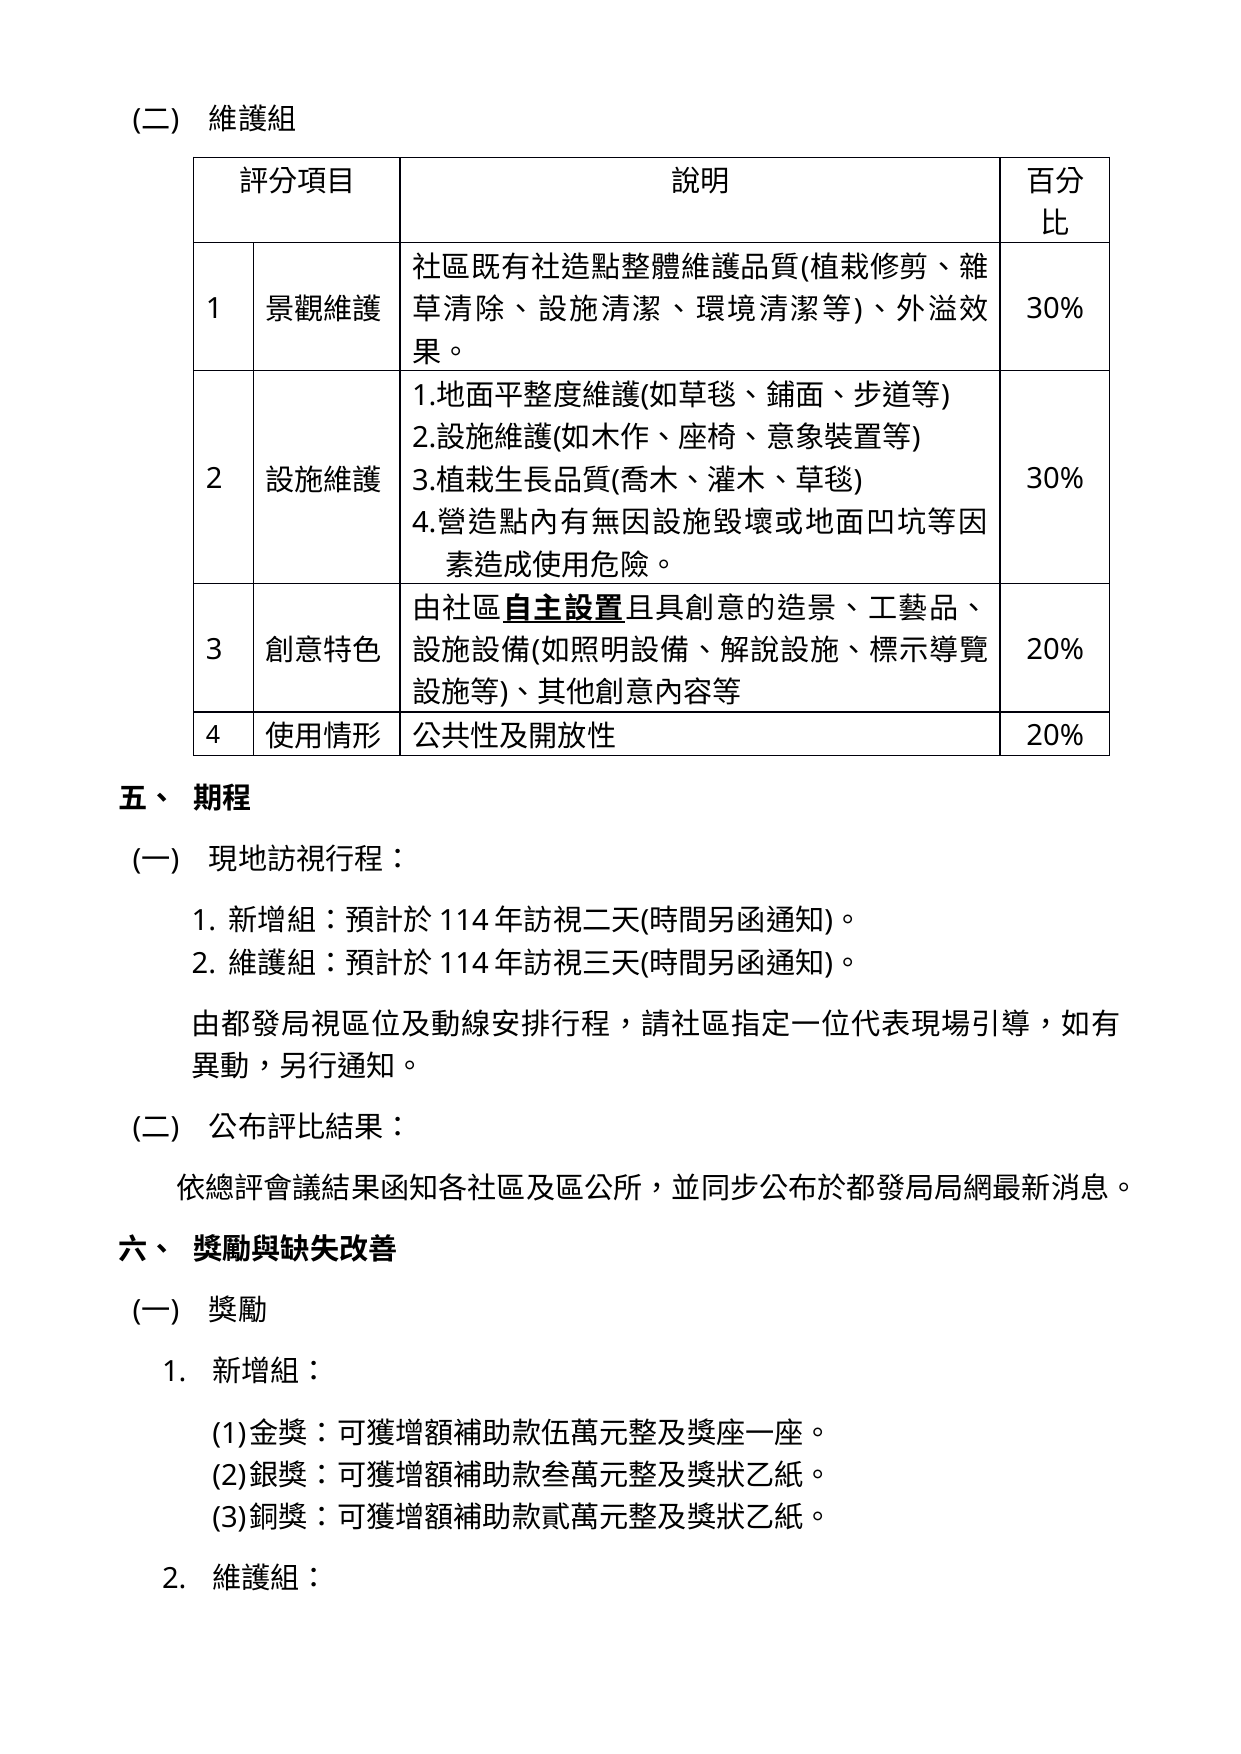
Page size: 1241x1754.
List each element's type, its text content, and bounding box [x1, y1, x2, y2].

list 銅獎：可獲增額補助款貳萬元整及獎狀乙紙。 [212, 1494, 1122, 1536]
list 維護組：預計於114年訪視三天(時間另函通知)。 [191, 939, 1122, 982]
list 獎勵 [132, 1287, 1122, 1329]
table_cell 3 [194, 584, 253, 711]
table_cell 設施維護 [254, 371, 399, 583]
table_cell 由社區自主設置且具創意的造景、工藝品、設施設備(如照明設備、解說設施、標示導覽設施等)、其他創意內容等 [401, 584, 999, 711]
table_header 評分項目 [194, 158, 399, 242]
list 期程 [118, 774, 1122, 817]
table_cell 創意特色 [254, 584, 399, 711]
list 新增組：預計於114年訪視二天(時間另函通知)。 [191, 897, 1122, 939]
table_cell 20% [1001, 713, 1109, 755]
list 銀獎：可獲增額補助款叁萬元整及獎狀乙紙。 [212, 1452, 1122, 1494]
table_cell 公共性及開放性 [401, 713, 999, 755]
table_cell 社區既有社造點整體維護品質(植栽修剪、雜草清除、設施清潔、環境清潔等)、外溢效果。 [401, 243, 999, 370]
table_header 百分比 [1001, 158, 1109, 242]
table_cell 4 [194, 713, 253, 755]
table_cell 2 [194, 371, 253, 583]
table_cell 30% [1001, 243, 1109, 370]
text 依總評會議結果函知各社區及區公所，並同步公布於都發局局網最新消息。 [168, 1165, 1122, 1207]
table_cell 使用情形 [254, 713, 399, 755]
list 獎勵與缺失改善 [118, 1226, 1122, 1268]
list 維護組： [162, 1555, 1122, 1597]
list 新增組： [162, 1348, 1122, 1390]
list 公布評比結果： [132, 1104, 1122, 1146]
table_cell 1.地面平整度維護(如草毯、鋪面、步道等) 2.設施維護(如木作、座椅、意象裝置等) 3.植栽生長品質(喬木、灌木、草毯) 4.營造點內有無因設施毀壞或地面凹坑等因素造成使用危險。 [401, 371, 999, 583]
text 由都發局視區位及動線安排行程，請社區指定一位代表現場引導，如有異動，另行通知。 [191, 1000, 1122, 1085]
table_cell 景觀維護 [254, 243, 399, 370]
list 維護組 [132, 96, 1122, 138]
table_cell 1 [194, 243, 253, 370]
list 金獎：可獲增額補助款伍萬元整及獎座一座。 [212, 1409, 1122, 1452]
list 現地訪視行程： [132, 836, 1122, 878]
table_header 說明 [401, 158, 999, 242]
table_cell 20% [1001, 584, 1109, 711]
table_cell 30% [1001, 371, 1109, 583]
